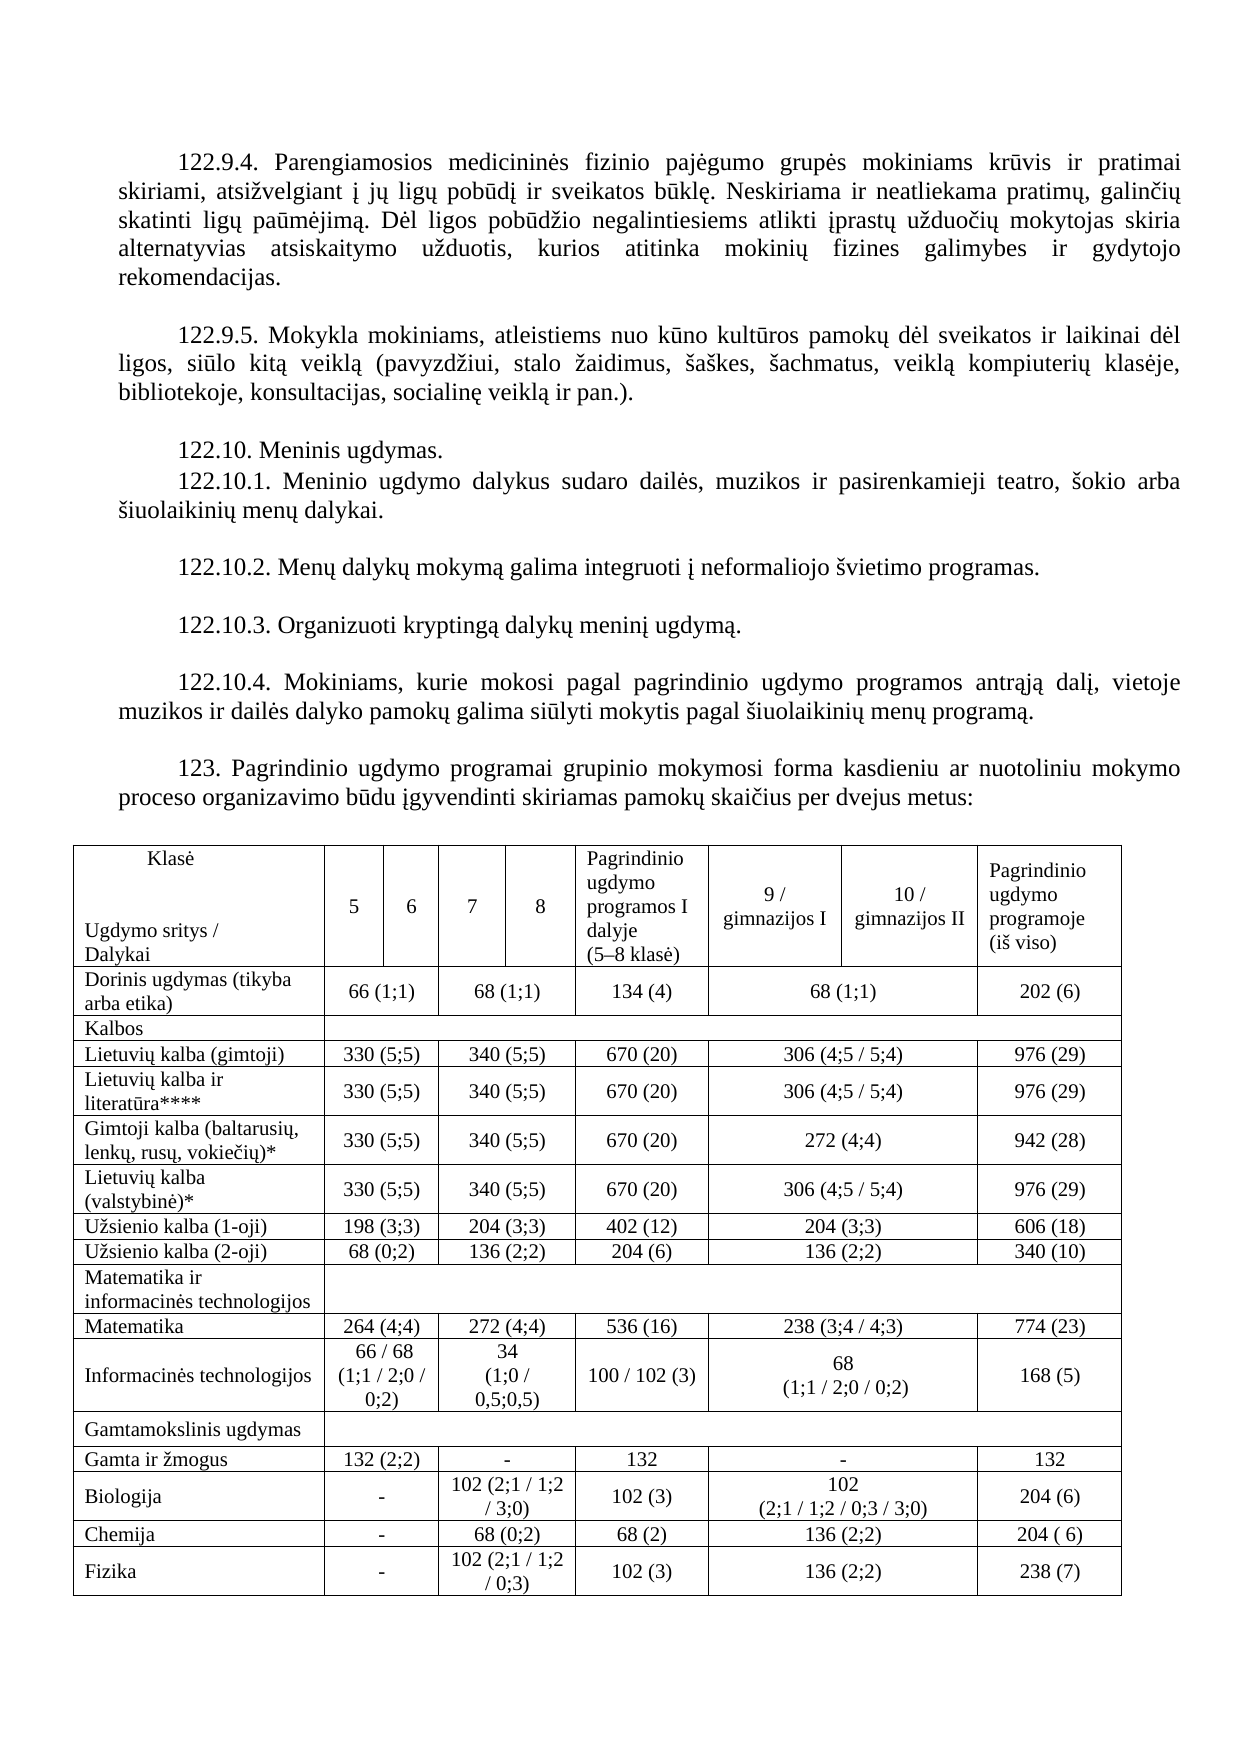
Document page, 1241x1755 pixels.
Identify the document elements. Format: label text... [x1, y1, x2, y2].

table_header Pagrindinio ugdymo programos I dalyje (5–8 klasė) [576, 846, 708, 966]
table_cell 536 (16) [576, 1314, 708, 1338]
table_cell 102 (2;1 / 1;2 / 3;0) [439, 1472, 575, 1520]
table_cell 68 (0;2) [325, 1240, 438, 1263]
table_cell - [325, 1472, 438, 1520]
table_cell Chemija [74, 1521, 324, 1546]
table_cell 204 (6) [978, 1472, 1121, 1520]
table_cell 68 (2) [576, 1521, 708, 1546]
table_cell 132 [978, 1447, 1121, 1471]
table_cell 102 (2;1 / 1;2 / 0;3 / 3;0) [709, 1472, 977, 1520]
table_cell Fizika [74, 1547, 324, 1595]
table_cell 68 (1;1) [439, 967, 575, 1015]
table_cell Užsienio kalba (2-oji) [74, 1240, 324, 1263]
table_cell 340 (5;5) [439, 1165, 575, 1213]
table_cell 204 (6) [576, 1240, 708, 1263]
table_cell 102 (3) [576, 1472, 708, 1520]
text 123. Pagrindinio ugdymo programai grupinio mokymosi forma kasdieniu ar nuotoliniu mokymo proceso organizavimo būdu įgyvendinti skiriamas pamokų skaičius per dvejus metus: [118, 753, 1182, 811]
table_header 8 [506, 846, 575, 966]
table_cell 330 (5;5) [325, 1041, 438, 1066]
table_cell 942 (28) [978, 1116, 1121, 1164]
table_cell 774 (23) [978, 1314, 1121, 1338]
table_cell 306 (4;5 / 5;4) [709, 1041, 977, 1066]
table_cell [325, 1412, 1121, 1446]
table_cell 340 (5;5) [439, 1067, 575, 1115]
table_header 10 / gimnazijos II [842, 846, 977, 966]
table_cell Gamtamokslinis ugdymas [74, 1412, 324, 1446]
text 122.10.4. Mokiniams, kurie mokosi pagal pagrindinio ugdymo programos antrąją dalį, vietoje muzikos ir dailės dalyko pamokų galima siūlyti mokytis pagal šiuolaikinių menų programą. [118, 667, 1182, 725]
table_cell [325, 1016, 1121, 1040]
table_cell 202 (6) [978, 967, 1121, 1015]
table_cell 136 (2;2) [709, 1240, 977, 1263]
table_cell 976 (29) [978, 1067, 1121, 1115]
table_cell 68 (1;1) [709, 967, 977, 1015]
table_cell 402 (12) [576, 1214, 708, 1238]
table_cell 670 (20) [576, 1165, 708, 1213]
table_cell 136 (2;2) [439, 1240, 575, 1263]
table_header Klasė Ugdymo sritys / Dalykai [74, 846, 324, 966]
text 122.9.4. Parengiamosios medicininės fizinio pajėgumo grupės mokiniams krūvis ir pratimai skiriami, atsižvelgiant į jų ligų pobūdį ir sveikatos būklę. Neskiriama ir neatliekama pratimų, galinčių skatinti ligų paūmėjimą. Dėl ligos pobūdžio negalintiesiems atlikti įprastų užduočių mokytojas skiria alternatyvias atsiskaitymo užduotis, kurios atitinka mokinių fizines galimybes ir gydytojo rekomendacijas. [118, 147, 1182, 291]
table_cell Kalbos [74, 1016, 324, 1040]
table_cell Matematika ir informacinės technologijos [74, 1265, 324, 1313]
text 122.10.2. Menų dalykų mokymą galima integruoti į neformaliojo švietimo programas. [118, 552, 1182, 581]
table_cell 306 (4;5 / 5;4) [709, 1165, 977, 1213]
table_cell 204 (3;3) [709, 1214, 977, 1238]
table_cell Informacinės technologijos [74, 1339, 324, 1411]
table_cell Užsienio kalba (1-oji) [74, 1214, 324, 1238]
table_header 7 [439, 846, 505, 966]
table_cell 340 (5;5) [439, 1041, 575, 1066]
table_cell 238 (3;4 / 4;3) [709, 1314, 977, 1338]
table_cell 264 (4;4) [325, 1314, 438, 1338]
table_cell 670 (20) [576, 1041, 708, 1066]
table_cell 272 (4;4) [439, 1314, 575, 1338]
table_cell - [325, 1547, 438, 1595]
table_cell 204 (3;3) [439, 1214, 575, 1238]
table_cell - [325, 1521, 438, 1546]
table_cell Lietuvių kalba (valstybinė)* [74, 1165, 324, 1213]
table_cell 340 (5;5) [439, 1116, 575, 1164]
table_cell 330 (5;5) [325, 1116, 438, 1164]
table_cell 340 (10) [978, 1240, 1121, 1263]
text 122.10.3. Organizuoti kryptingą dalykų meninį ugdymą. [118, 610, 1182, 638]
table_cell 204 ( 6) [978, 1521, 1121, 1546]
table_cell 66 / 68 (1;1 / 2;0 / 0;2) [325, 1339, 438, 1411]
table_cell Lietuvių kalba (gimtoji) [74, 1041, 324, 1066]
table_cell 102 (2;1 / 1;2 / 0;3) [439, 1547, 575, 1595]
table_cell 134 (4) [576, 967, 708, 1015]
table_header 5 [325, 846, 383, 966]
table_cell - [439, 1447, 575, 1471]
table_cell 976 (29) [978, 1041, 1121, 1066]
table_cell Gimtoji kalba (baltarusių, lenkų, rusų, vokiečių)* [74, 1116, 324, 1164]
table_cell 136 (2;2) [709, 1521, 977, 1546]
table_cell 670 (20) [576, 1067, 708, 1115]
table_cell 272 (4;4) [709, 1116, 977, 1164]
text 122.9.5. Mokykla mokiniams, atleistiems nuo kūno kultūros pamokų dėl sveikatos ir laikinai dėl ligos, siūlo kitą veiklą (pavyzdžiui, stalo žaidimus, šaškes, šachmatus, veiklą kompiuterių klasėje, bibliotekoje, konsultacijas, socialinę veiklą ir pan.). [118, 320, 1182, 406]
table_cell Dorinis ugdymas (tikyba arba etika) [74, 967, 324, 1015]
table_cell 132 [576, 1447, 708, 1471]
table_cell 330 (5;5) [325, 1165, 438, 1213]
table_cell Matematika [74, 1314, 324, 1338]
table_cell 102 (3) [576, 1547, 708, 1595]
table_cell 68 (1;1 / 2;0 / 0;2) [709, 1339, 977, 1411]
table_cell 238 (7) [978, 1547, 1121, 1595]
table_cell Gamta ir žmogus [74, 1447, 324, 1471]
table_cell 132 (2;2) [325, 1447, 438, 1471]
table_cell 100 / 102 (3) [576, 1339, 708, 1411]
table_cell 34 (1;0 / 0,5;0,5) [439, 1339, 575, 1411]
table_cell 330 (5;5) [325, 1067, 438, 1115]
table_cell Lietuvių kalba ir literatūra**** [74, 1067, 324, 1115]
text 122.10.1. Meninio ugdymo dalykus sudaro dailės, muzikos ir pasirenkamieji teatro, šokio arba šiuolaikinių menų dalykai. [118, 466, 1182, 523]
table_cell 198 (3;3) [325, 1214, 438, 1238]
table_cell 136 (2;2) [709, 1547, 977, 1595]
table_header Pagrindinio ugdymo programoje (iš viso) [978, 846, 1121, 966]
table_cell 976 (29) [978, 1165, 1121, 1213]
table_cell 670 (20) [576, 1116, 708, 1164]
table_cell - [709, 1447, 977, 1471]
table_cell [325, 1265, 1121, 1313]
table_header 6 [384, 846, 438, 966]
table_cell 168 (5) [978, 1339, 1121, 1411]
table_cell 306 (4;5 / 5;4) [709, 1067, 977, 1115]
table_cell Biologija [74, 1472, 324, 1520]
text 122.10. Meninis ugdymas. [118, 435, 1182, 463]
table_cell 606 (18) [978, 1214, 1121, 1238]
table_cell 66 (1;1) [325, 967, 438, 1015]
table_header 9 / gimnazijos I [709, 846, 841, 966]
table_cell 68 (0;2) [439, 1521, 575, 1546]
